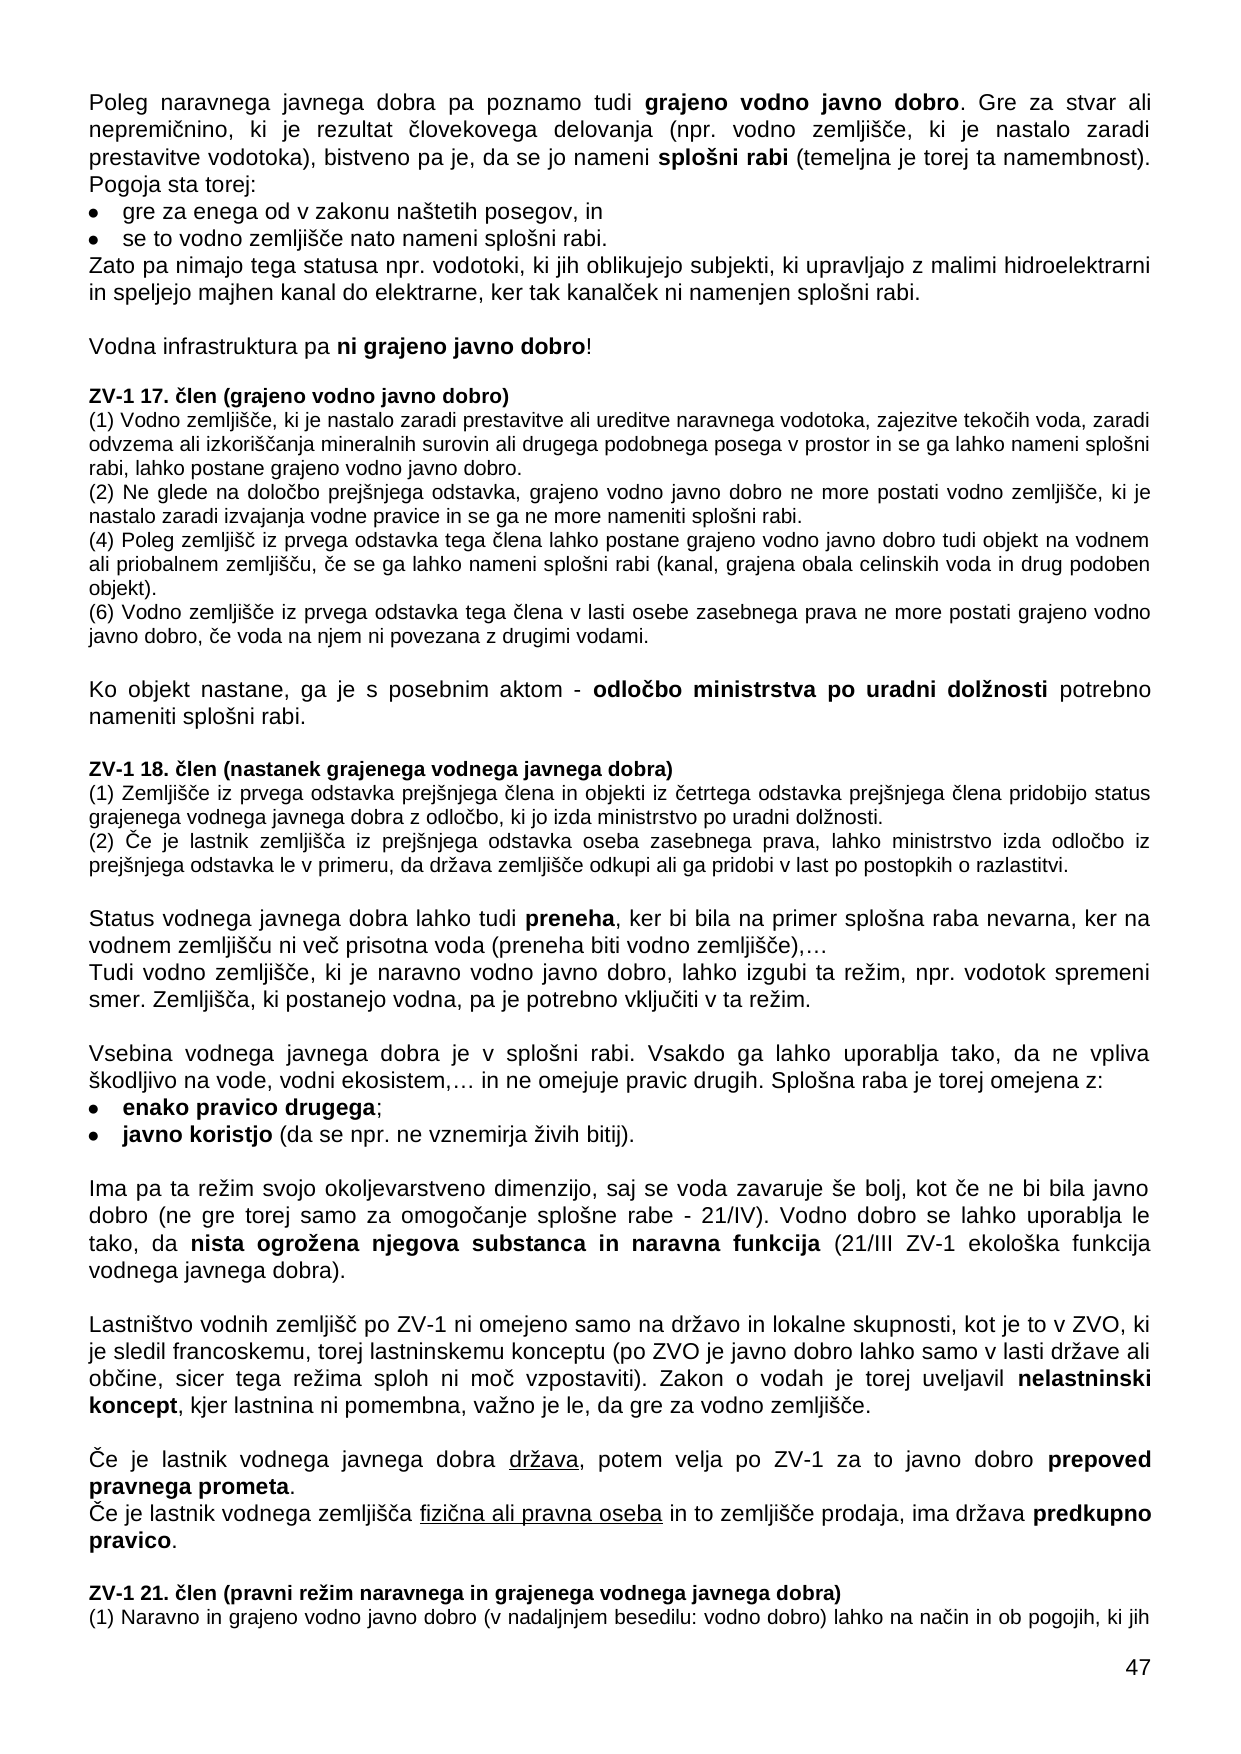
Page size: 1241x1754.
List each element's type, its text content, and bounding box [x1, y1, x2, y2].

text (2) Če je lastnik zemljišča iz prejšnjega odstavka oseba zasebnega prava, lahko ministrstvo izda odločbo iz prejšnjega odstavka le v primeru, da država zemljišče odkupi ali ga pridobi v last po postopkih o razlastitvi. [89, 829, 1152, 877]
text Ko objekt nastane, ga je s posebnim aktom - odločbo ministrstva po uradni dolžnosti potrebno nameniti splošni rabi. [89, 675, 1152, 729]
text Ima pa ta režim svojo okoljevarstveno dimenzijo, saj se voda zavaruje še bolj, kot če ne bi bila javno dobro (ne gre torej samo za omogočanje splošne rabe - 21/IV). Vodno dobro se lahko uporablja le tako, da nista ogrožena njegova substanca in naravna funkcija (21/III ZV-1 ekološka funkcija vodnega javnega dobra). [89, 1175, 1152, 1283]
text Vodna infrastruktura pa ni grajeno javno dobro! [89, 332, 1152, 359]
text Zato pa nimajo tega statusa npr. vodotoki, ki jih oblikujejo subjekti, ki upravljajo z malimi hidroelektrarni in speljejo majhen kanal do elektrarne, ker tak kanalček ni namenjen splošni rabi. [89, 251, 1152, 305]
text (4) Poleg zemljišč iz prvega odstavka tega člena lahko postane grajeno vodno javno dobro tudi objekt na vodnem ali priobalnem zemljišču, če se ga lahko nameni splošni rabi (kanal, grajena obala celinskih voda in drug podoben objekt). [89, 528, 1152, 600]
text Poleg naravnega javnega dobra pa poznamo tudi grajeno vodno javno dobro. Gre za stvar ali nepremičnino, ki je rezultat človekovega delovanja (npr. vodno zemljišče, ki je nastalo zaradi prestavitve vodotoka), bistveno pa je, da se jo nameni splošni rabi (temeljna je torej ta namembnost). Pogoja sta torej: [89, 89, 1152, 197]
text Status vodnega javnega dobra lahko tudi preneha, ker bi bila na primer splošna raba nevarna, ker na vodnem zemljišču ni več prisotna voda (preneha biti vodno zemljišče),… [89, 904, 1152, 958]
text Lastništvo vodnih zemljišč po ZV-1 ni omejeno samo na državo in lokalne skupnosti, kot je to v ZVO, ki je sledil francoskemu, torej lastninskemu konceptu (po ZVO je javno dobro lahko samo v lasti države ali občine, sicer tega režima sploh ni moč vzpostaviti). Zakon o vodah je torej uveljavil nelastninski koncept, kjer lastnina ni pomembna, važno je le, da gre za vodno zemljišče. [89, 1310, 1152, 1418]
text Vsebina vodnega javnega dobra je v splošni rabi. Vsakdo ga lahko uporablja tako, da ne vpliva škodljivo na vode, vodni ekosistem,… in ne omejuje pravic drugih. Splošna raba je torej omejena z: [89, 1039, 1152, 1093]
text Tudi vodno zemljišče, ki je naravno vodno javno dobro, lahko izgubi ta režim, npr. vodotok spremeni smer. Zemljišča, ki postanejo vodna, pa je potrebno vključiti v ta režim. [89, 958, 1152, 1012]
text (1) Vodno zemljišče, ki je nastalo zaradi prestavitve ali ureditve naravnega vodotoka, zajezitve tekočih voda, zaradi odvzema ali izkoriščanja mineralnih surovin ali drugega podobnega posega v prostor in se ga lahko nameni splošni rabi, lahko postane grajeno vodno javno dobro. [89, 408, 1152, 480]
list javno koristjo (da se npr. ne vznemirja živih bitij). [87, 1121, 1152, 1148]
text (1) Zemljišče iz prvega odstavka prejšnjega člena in objekti iz četrtega odstavka prejšnjega člena pridobijo status grajenega vodnega javnega dobra z odločbo, ki jo izda ministrstvo po uradni dolžnosti. [89, 781, 1152, 829]
text (6) Vodno zemljišče iz prvega odstavka tega člena v lasti osebe zasebnega prava ne more postati grajeno vodno javno dobro, če voda na njem ni povezana z drugimi vodami. [89, 600, 1152, 648]
text (2) Ne glede na določbo prejšnjega odstavka, grajeno vodno javno dobro ne more postati vodno zemljišče, ki je nastalo zaradi izvajanja vodne pravice in se ga ne more nameniti splošni rabi. [89, 480, 1152, 528]
list enako pravico drugega; [87, 1093, 1152, 1121]
list gre za enega od v zakonu naštetih posegov, in [87, 197, 1152, 224]
text ZV-1 21. člen (pravni režim naravnega in grajenega vodnega javnega dobra) [89, 1581, 1152, 1605]
text ZV-1 17. člen (grajeno vodno javno dobro) [89, 383, 1152, 408]
text ZV-1 18. člen (nastanek grajenega vodnega javnega dobra) [89, 757, 1152, 781]
text Če je lastnik vodnega javnega dobra država, potem velja po ZV-1 za to javno dobro prepoved pravnega prometa. [89, 1446, 1152, 1500]
list se to vodno zemljišče nato nameni splošni rabi. [87, 224, 1152, 251]
text (1) Naravno in grajeno vodno javno dobro (v nadaljnjem besedilu: vodno dobro) lahko na način in ob pogojih, ki jih [89, 1605, 1152, 1629]
text Če je lastnik vodnega zemljišča fizična ali pravna oseba in to zemljišče prodaja, ima država predkupno pravico. [89, 1500, 1152, 1554]
